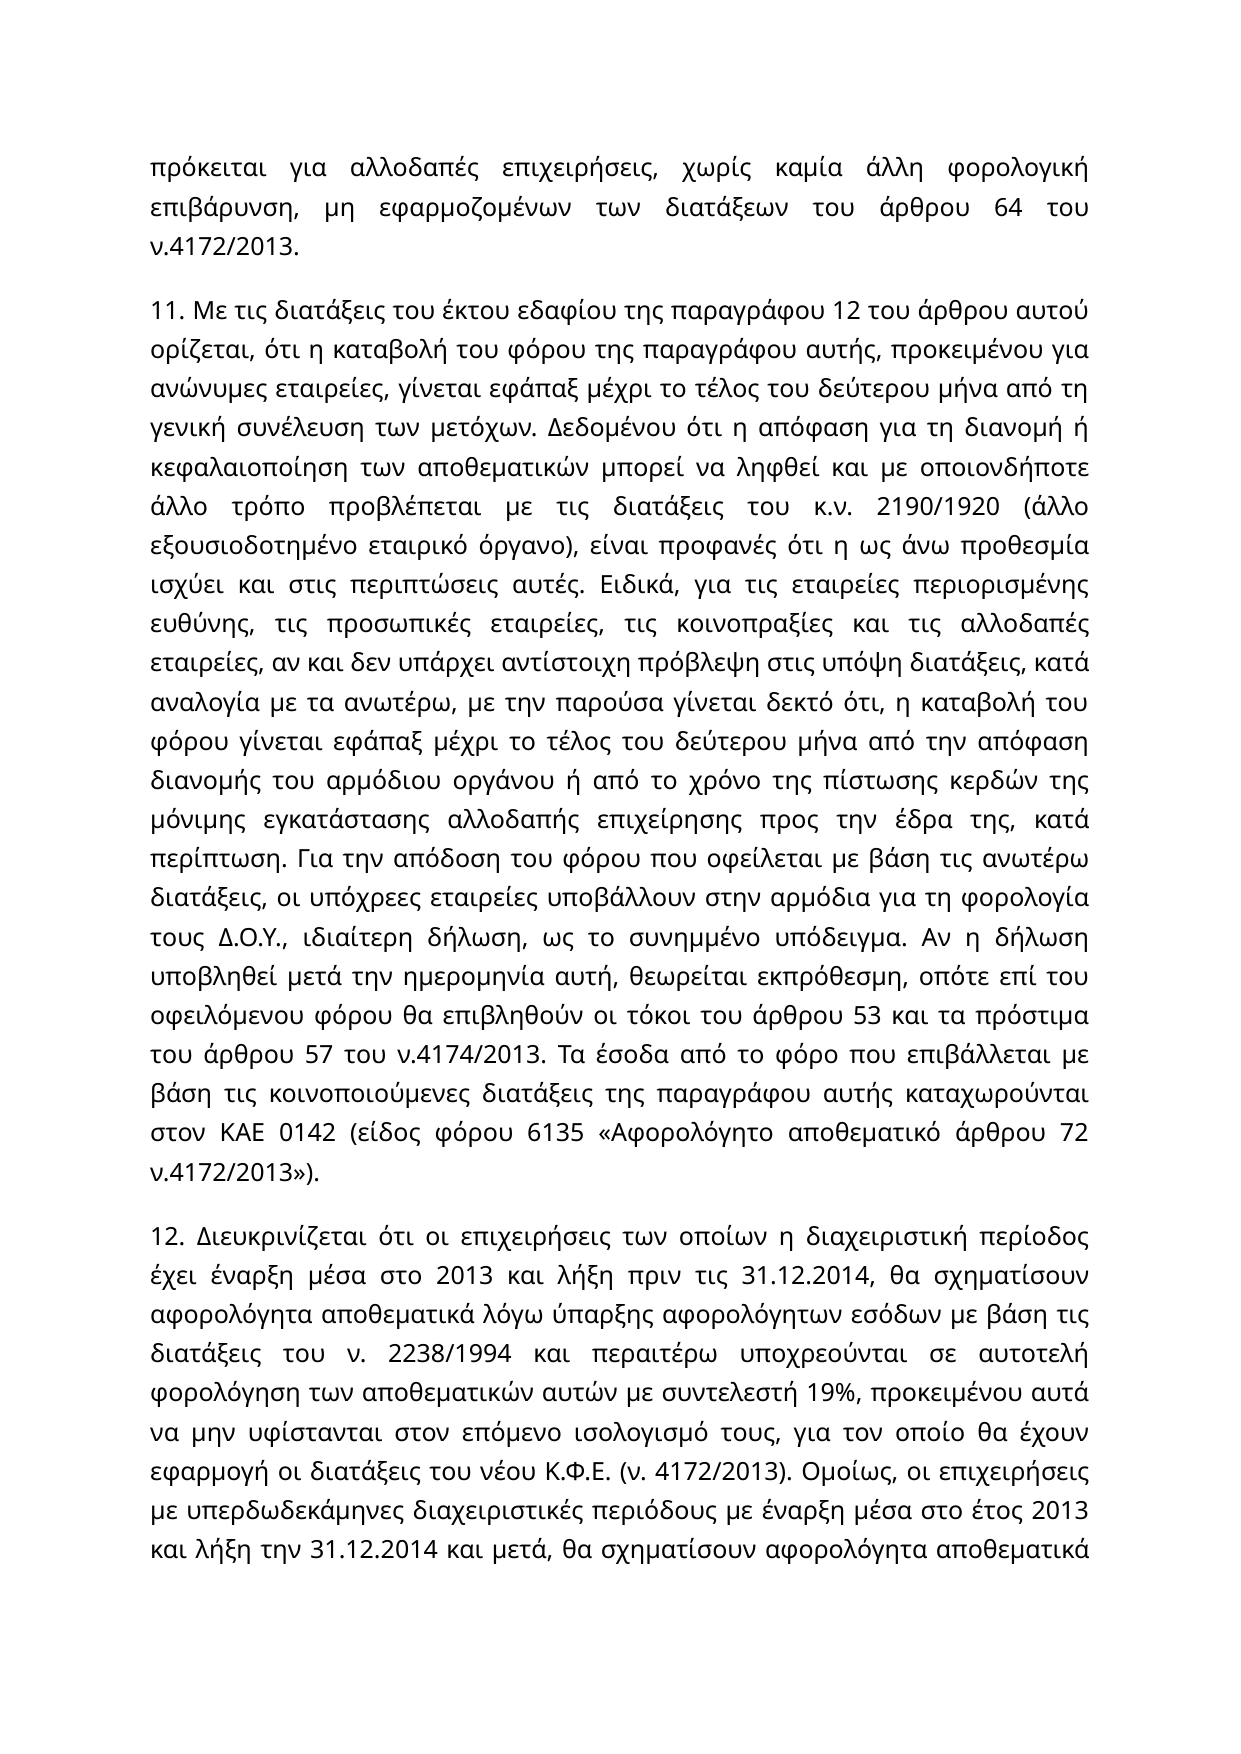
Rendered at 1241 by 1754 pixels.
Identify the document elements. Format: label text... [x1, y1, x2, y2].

text 12. Διευκρινίζεται ότι οι επιχειρήσεις των οποίων η διαχειριστική περίοδος έχει έναρξη μέσα στο 2013 και λήξη πριν τις 31.12.2014, θα σχηματίσουν αφορολόγητα αποθεματικά λόγω ύπαρξης αφορολόγητων εσόδων με βάση τις διατάξεις του ν. 2238/1994 και περαιτέρω υποχρεούνται σε αυτοτελή φορολόγηση των αποθεματικών αυτών με συντελεστή 19%, προκειμένου αυτά να μην υφίστανται στον επόμενο ισολογισμό τους, για τον οποίο θα έχουν εφαρμογή οι διατάξεις του νέου Κ.Φ.Ε. (ν. 4172/2013). Ομοίως, οι επιχειρήσεις με υπερδωδεκάμηνες διαχειριστικές περιόδους με έναρξη μέσα στο έτος 2013 και λήξη την 31.12.2014 και μετά, θα σχηματίσουν αφορολόγητα αποθεματικά [150, 1218, 1090, 1566]
text 11. Με τις διατάξεις του έκτου εδαφίου της παραγράφου 12 του άρθρου αυτού ορίζεται, ότι η καταβολή του φόρου της παραγράφου αυτής, προκειμένου για ανώνυμες εταιρείες, γίνεται εφάπαξ μέχρι το τέλος του δεύτερου μήνα από τη γενική συνέλευση των μετόχων. Δεδομένου ότι η απόφαση για τη διανομή ή κεφαλαιοποίηση των αποθεματικών μπορεί να ληφθεί και με οποιονδήποτε άλλο τρόπο προβλέπεται με τις διατάξεις του κ.ν. 2190/1920 (άλλο εξουσιοδοτημένο εταιρικό όργανο), είναι προφανές ότι η ως άνω προθεσμία ισχύει και στις περιπτώσεις αυτές. Ειδικά, για τις εταιρείες περιορισμένης ευθύνης, τις προσωπικές εταιρείες, τις κοινοπραξίες και τις αλλοδαπές εταιρείες, αν και δεν υπάρχει αντίστοιχη πρόβλεψη στις υπόψη διατάξεις, κατά αναλογία με τα ανωτέρω, με την παρούσα γίνεται δεκτό ότι, η καταβολή του φόρου γίνεται εφάπαξ μέχρι το τέλος του δεύτερου μήνα από την απόφαση διανομής του αρμόδιου οργάνου ή από το χρόνο της πίστωσης κερδών της μόνιμης εγκατάστασης αλλοδαπής επιχείρησης προς την έδρα της, κατά περίπτωση. Για την απόδοση του φόρου που οφείλεται με βάση τις ανωτέρω διατάξεις, οι υπόχρεες εταιρείες υποβάλλουν στην αρμόδια για τη φορολογία τους Δ.Ο.Υ., ιδιαίτερη δήλωση, ως το συνημμένο υπόδειγμα. Αν η δήλωση υποβληθεί μετά την ημερομηνία αυτή, θεωρείται εκπρόθεσμη, οπότε επί του οφειλόμενου φόρου θα επιβληθούν οι τόκοι του άρθρου 53 και τα πρόστιμα του άρθρου 57 του ν.4174/2013. Τα έσοδα από το φόρο που επιβάλλεται με βάση τις κοινοποιούμενες διατάξεις της παραγράφου αυτής καταχωρούνται στον ΚΑΕ 0142 (είδος φόρου 6135 «Αφορολόγητο αποθεματικό άρθρου 72 ν.4172/2013»). [150, 292, 1090, 1188]
text πρόκειται για αλλοδαπές επιχειρήσεις, χωρίς καμία άλλη φορολογική επιβάρυνση, μη εφαρμοζομένων των διατάξεων του άρθρου 64 του ν.4172/2013. [150, 150, 1090, 262]
